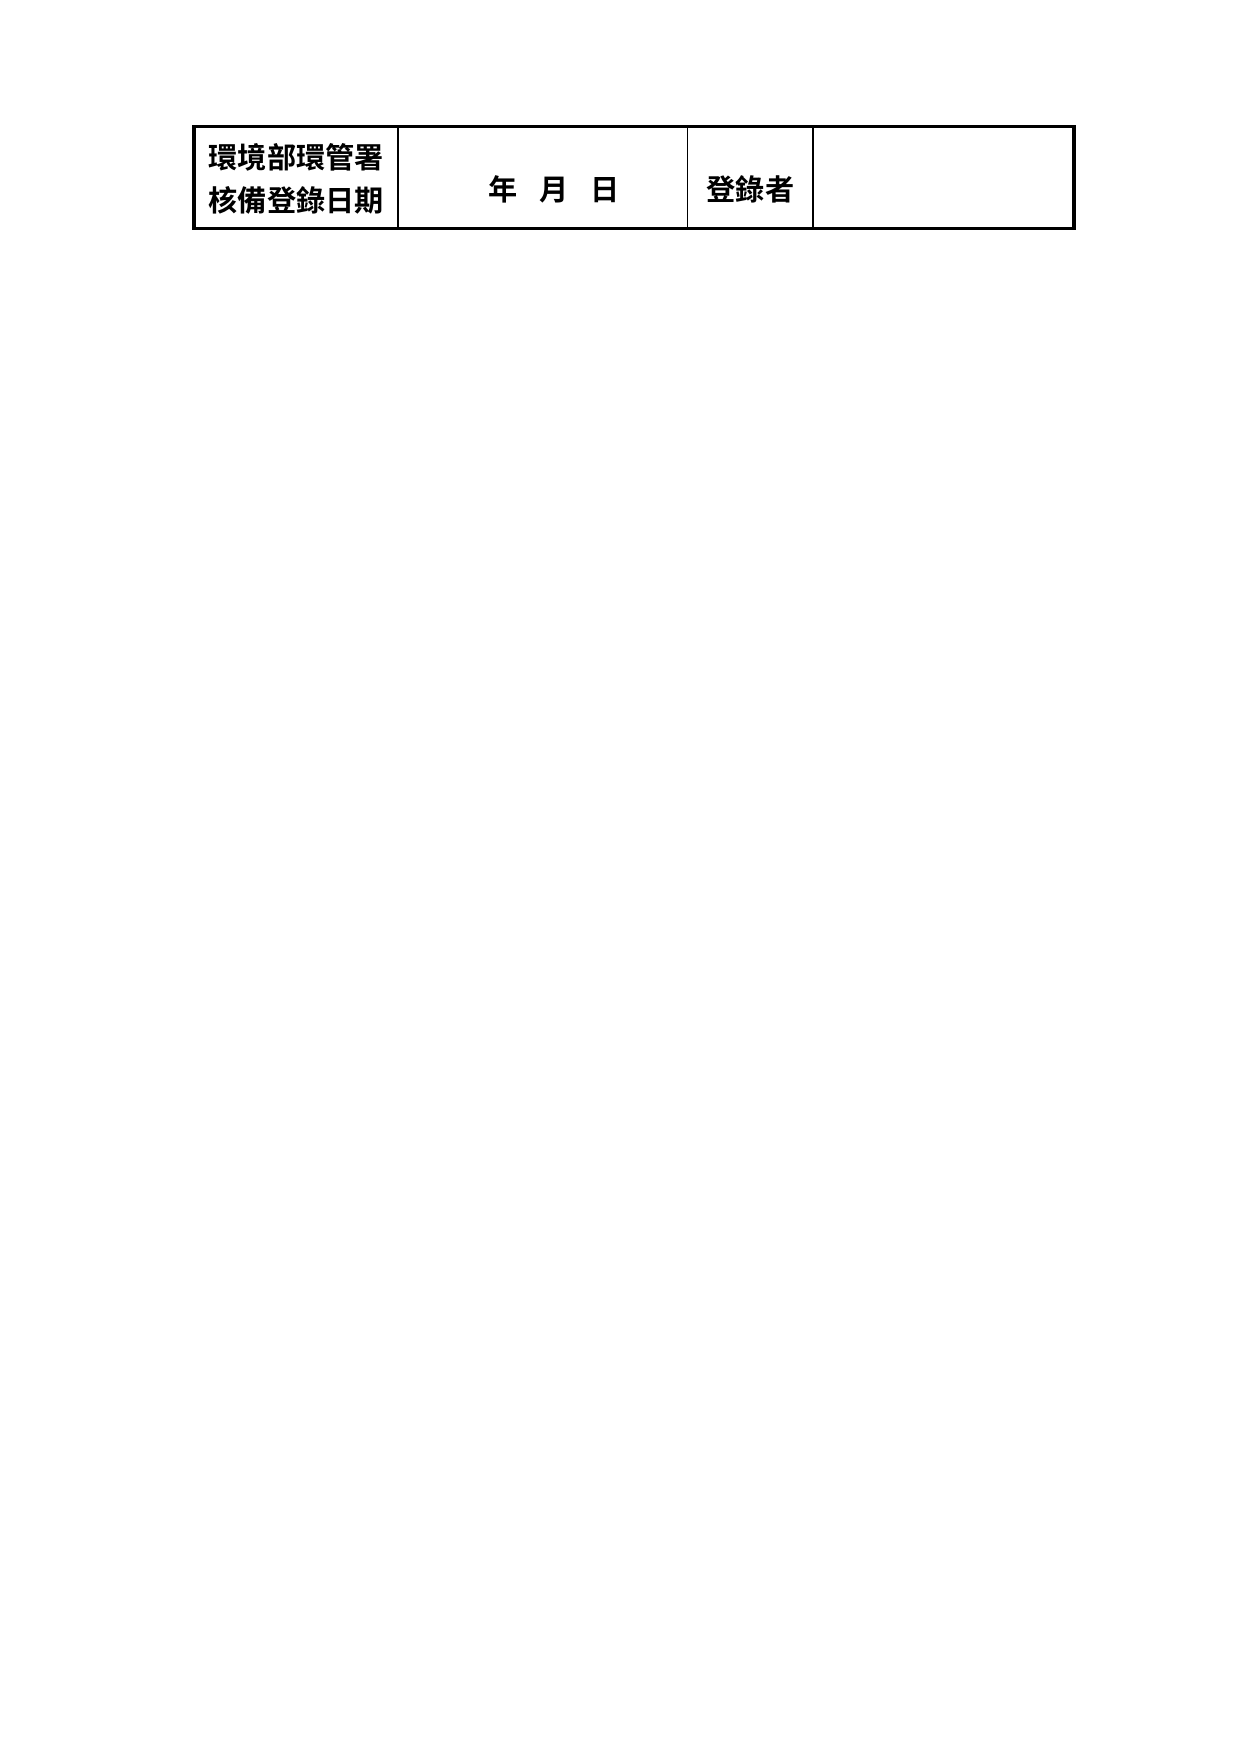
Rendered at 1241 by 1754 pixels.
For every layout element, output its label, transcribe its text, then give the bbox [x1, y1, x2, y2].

table_header [814, 128, 1072, 227]
table_header 環境部環管署 核備登錄日期 [196, 128, 397, 227]
table_header 年 月 日 [399, 128, 687, 227]
table_header 登錄者 [688, 128, 812, 227]
